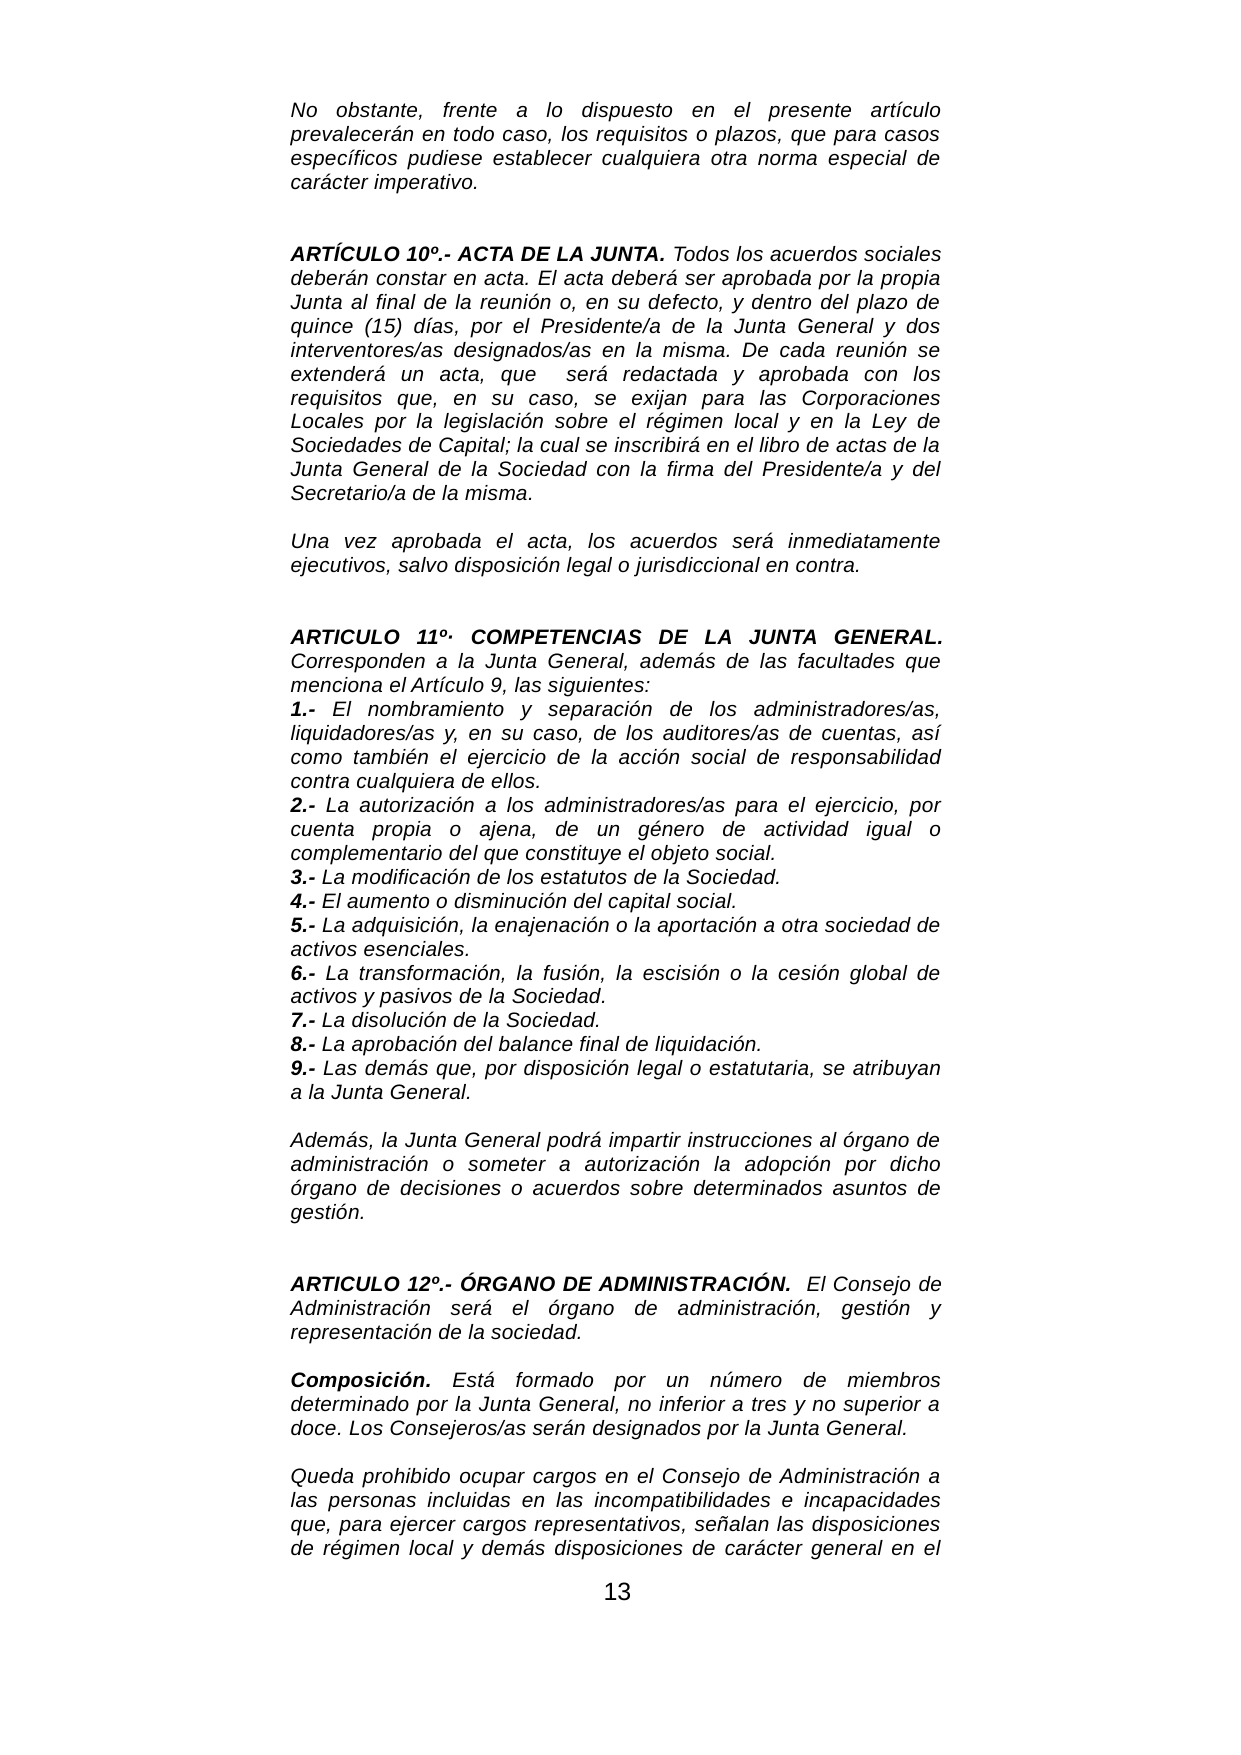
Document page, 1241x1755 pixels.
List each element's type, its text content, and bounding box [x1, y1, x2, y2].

text Queda prohibido ocupar cargos en el Consejo de Administración a las personas incluidas en las incompatibilidades e incapacidades que, para ejercer cargos representativos, señalan las disposiciones de régimen local y demás disposiciones de carácter general en el [290, 1463, 944, 1559]
text 1.- El nombramiento y separación de los administradores/as, liquidadores/as y, en su caso, de los auditores/as de cuentas, así como también el ejercicio de la acción social de responsabilidad contra cualquiera de ellos. [290, 697, 944, 793]
text 4.- El aumento o disminución del capital social. [290, 888, 944, 912]
text ARTÍCULO 10º.- ACTA DE LA JUNTA. Todos los acuerdos sociales deberán constar en acta. El acta deberá ser aprobada por la propia Junta al final de la reunión o, en su defecto, y dentro del plazo de quince (15) días, por el Presidente/a de la Junta General y dos interventores/as designados/as en la misma. De cada reunión se extenderá un acta, que será redactada y aprobada con los requisitos que, en su caso, se exijan para las Corporaciones Locales por la legislación sobre el régimen local y en la Ley de Sociedades de Capital; la cual se inscribirá en el libro de actas de la Junta General de la Sociedad con la firma del Presidente/a y del Secretario/a de la misma. [290, 242, 944, 505]
text Además, la Junta General podrá impartir instrucciones al órgano de administración o someter a autorización la adopción por dicho órgano de decisiones o acuerdos sobre determinados asuntos de gestión. [290, 1128, 944, 1224]
text 8.- La aprobación del balance final de liquidación. [290, 1032, 944, 1056]
text Una vez aprobada el acta, los acuerdos será inmediatamente ejecutivos, salvo disposición legal o jurisdiccional en contra. [290, 529, 944, 577]
text ARTICULO 11º· COMPETENCIAS DE LA JUNTA GENERAL. Corresponden a la Junta General, además de las facultades que menciona el Artículo 9, las siguientes: [290, 625, 944, 697]
text ARTICULO 12º.- ÓRGANO DE ADMINISTRACIÓN. El Consejo de Administración será el órgano de administración, gestión y representación de la sociedad. [290, 1272, 944, 1344]
text 7.- La disolución de la Sociedad. [290, 1008, 944, 1032]
text 3.- La modificación de los estatutos de la Sociedad. [290, 864, 944, 888]
text 6.- La transformación, la fusión, la escisión o la cesión global de activos y pasivos de la Sociedad. [290, 960, 944, 1008]
text Composición. Está formado por un número de miembros determinado por la Junta General, no inferior a tres y no superior a doce. Los Consejeros/as serán designados por la Junta General. [290, 1368, 944, 1439]
text 9.- Las demás que, por disposición legal o estatutaria, se atribuyan a la Junta General. [290, 1056, 944, 1104]
text 5.- La adquisición, la enajenación o la aportación a otra sociedad de activos esenciales. [290, 912, 944, 960]
text 2.- La autorización a los administradores/as para el ejercicio, por cuenta propia o ajena, de un género de actividad igual o complementario del que constituye el objeto social. [290, 793, 944, 864]
text No obstante, frente a lo dispuesto en el presente artículo prevalecerán en todo caso, los requisitos o plazos, que para casos específicos pudiese establecer cualquiera otra norma especial de carácter imperativo. [290, 98, 944, 194]
